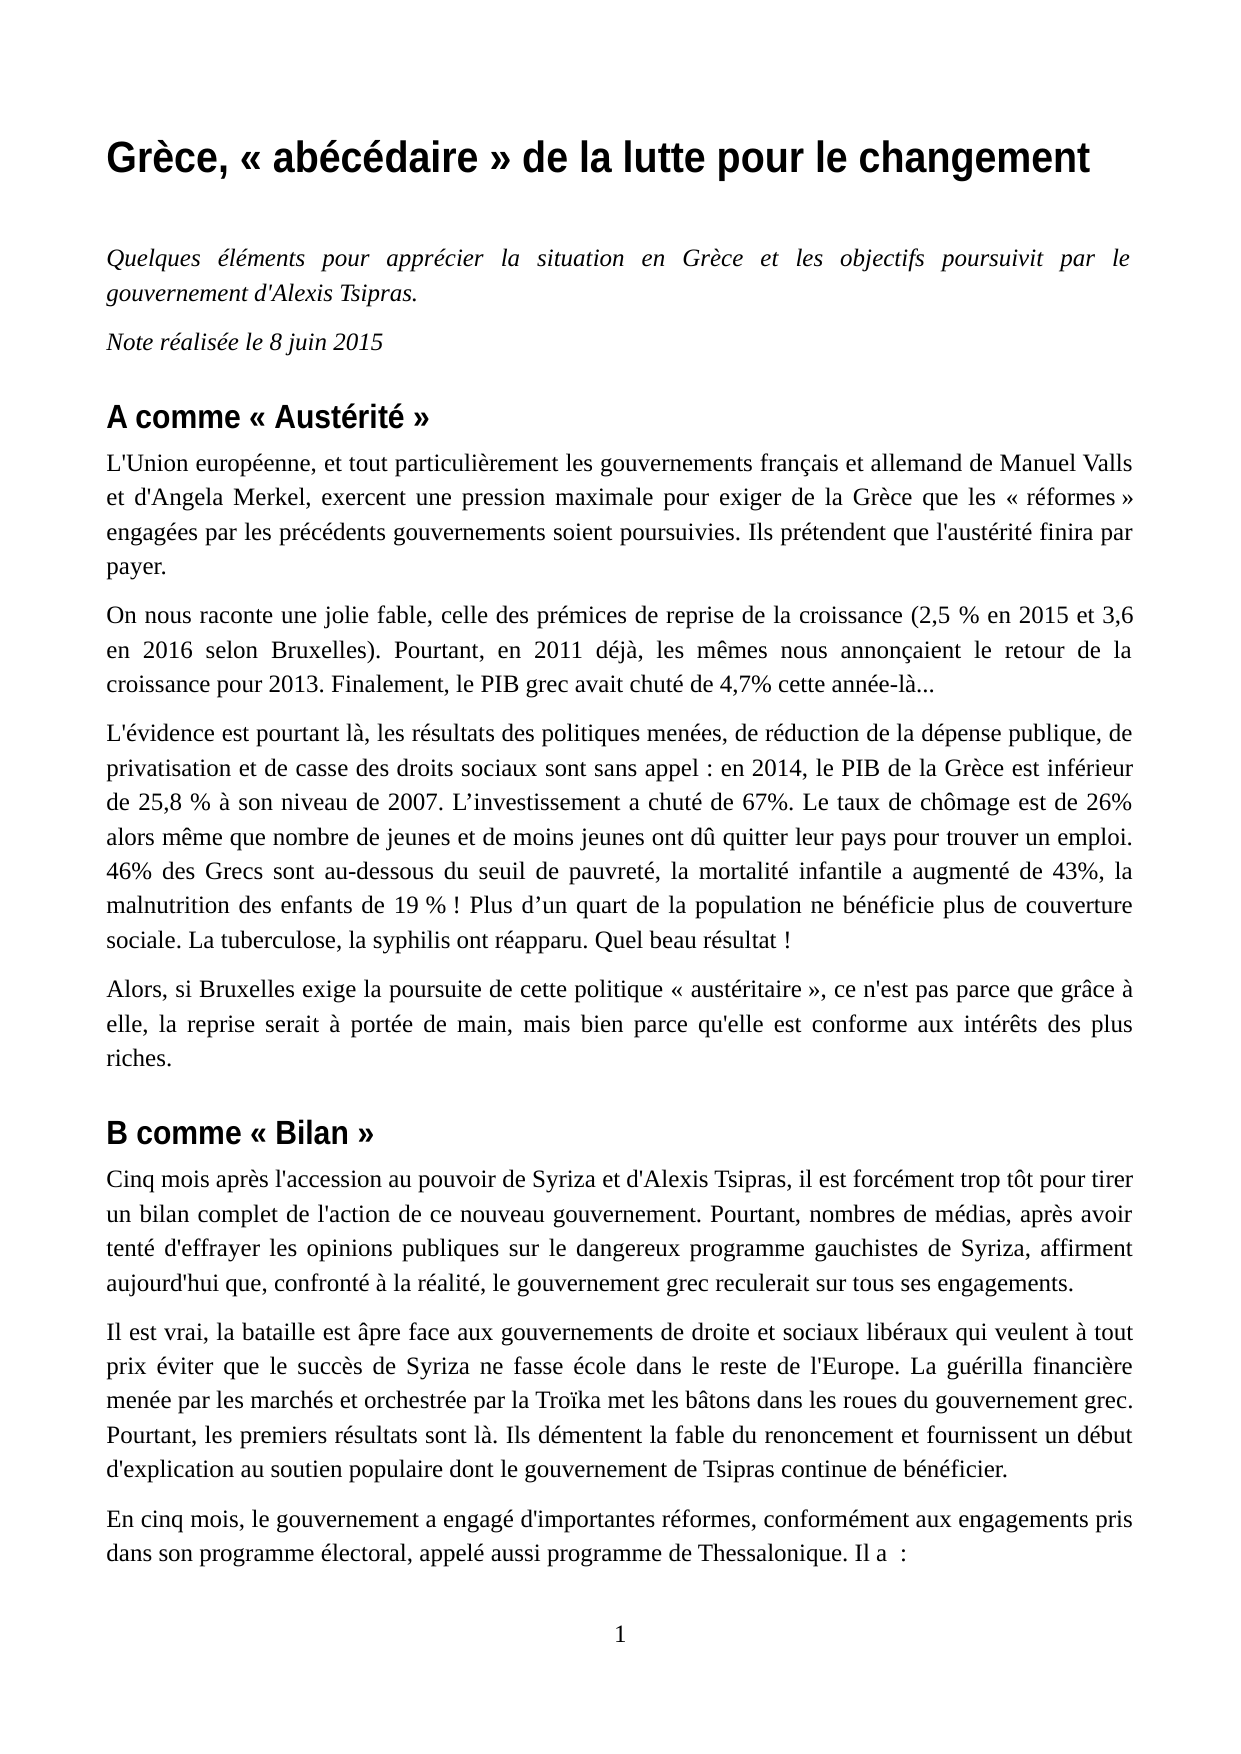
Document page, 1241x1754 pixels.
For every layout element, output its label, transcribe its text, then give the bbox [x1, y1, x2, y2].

text On nous raconte une jolie fable, celle des prémices de reprise de la croissance (2,5 % en 2015 et 3,6 en 2016 selon Bruxelles). Pourtant, en 2011 déjà, les mêmes nous annonçaient le retour de la croissance pour 2013. Finalement, le PIB grec avait chuté de 4,7% cette année-là... [106, 600, 1134, 698]
text Alors, si Bruxelles exige la poursuite de cette politique « austéritaire », ce n'est pas parce que grâce à elle, la reprise serait à portée de main, mais bien parce qu'elle est conforme aux intérêts des plus riches. [106, 974, 1134, 1072]
text Cinq mois après l'accession au pouvoir de Syriza et d'Alexis Tsipras, il est forcément trop tôt pour tirer un bilan complet de l'action de ce nouveau gouvernement. Pourtant, nombres de médias, après avoir tenté d'effrayer les opinions publiques sur le dangereux programme gauchistes de Syriza, affirment aujourd'hui que, confronté à la réalité, le gouvernement grec reculerait sur tous ses engagements. [106, 1164, 1134, 1296]
subtitle A comme « Austérité » [106, 397, 1134, 435]
text Quelques éléments pour apprécier la situation en Grèce et les objectifs poursuivit par le gouvernement d'Alexis Tsipras. [106, 243, 1134, 306]
text L'Union européenne, et tout particulièrement les gouvernements français et allemand de Manuel Valls et d'Angela Merkel, exercent une pression maximale pour exiger de la Grèce que les « réformes » engagées par les précédents gouvernements soient poursuivies. Ils prétendent que l'austérité finira par payer. [106, 448, 1134, 580]
subtitle Grèce, « abécédaire » de la lutte pour le changement [106, 131, 1134, 182]
text L'évidence est pourtant là, les résultats des politiques menées, de réduction de la dépense publique, de privatisation et de casse des droits sociaux sont sans appel : en 2014, le PIB de la Grèce est inférieur de 25,8 % à son niveau de 2007. L’investissement a chuté de 67%. Le taux de chômage est de 26% alors même que nombre de jeunes et de moins jeunes ont dû quitter leur pays pour trouver un emploi. 46% des Grecs sont au-dessous du seuil de pauvreté, la mortalité infantile a augmenté de 43%, la malnutrition des enfants de 19 % ! Plus d’un quart de la population ne bénéficie plus de couverture sociale. La tuberculose, la syphilis ont réapparu. Quel beau résultat ! [106, 718, 1134, 954]
subtitle B comme « Bilan » [106, 1113, 1134, 1152]
text Note réalisée le 8 juin 2015 [106, 327, 1134, 355]
text En cinq mois, le gouvernement a engagé d'importantes réformes, conformément aux engagements pris dans son programme électoral, appelé aussi programme de Thessalonique. Il a : [106, 1504, 1134, 1567]
text Il est vrai, la bataille est âpre face aux gouvernements de droite et sociaux libéraux qui veulent à tout prix éviter que le succès de Syriza ne fasse école dans le reste de l'Europe. La guérilla financière menée par les marchés et orchestrée par la Troïka met les bâtons dans les roues du gouvernement grec. Pourtant, les premiers résultats sont là. Ils démentent la fable du renoncement et fournissent un début d'explication au soutien populaire dont le gouvernement de Tsipras continue de bénéficier. [106, 1317, 1134, 1483]
